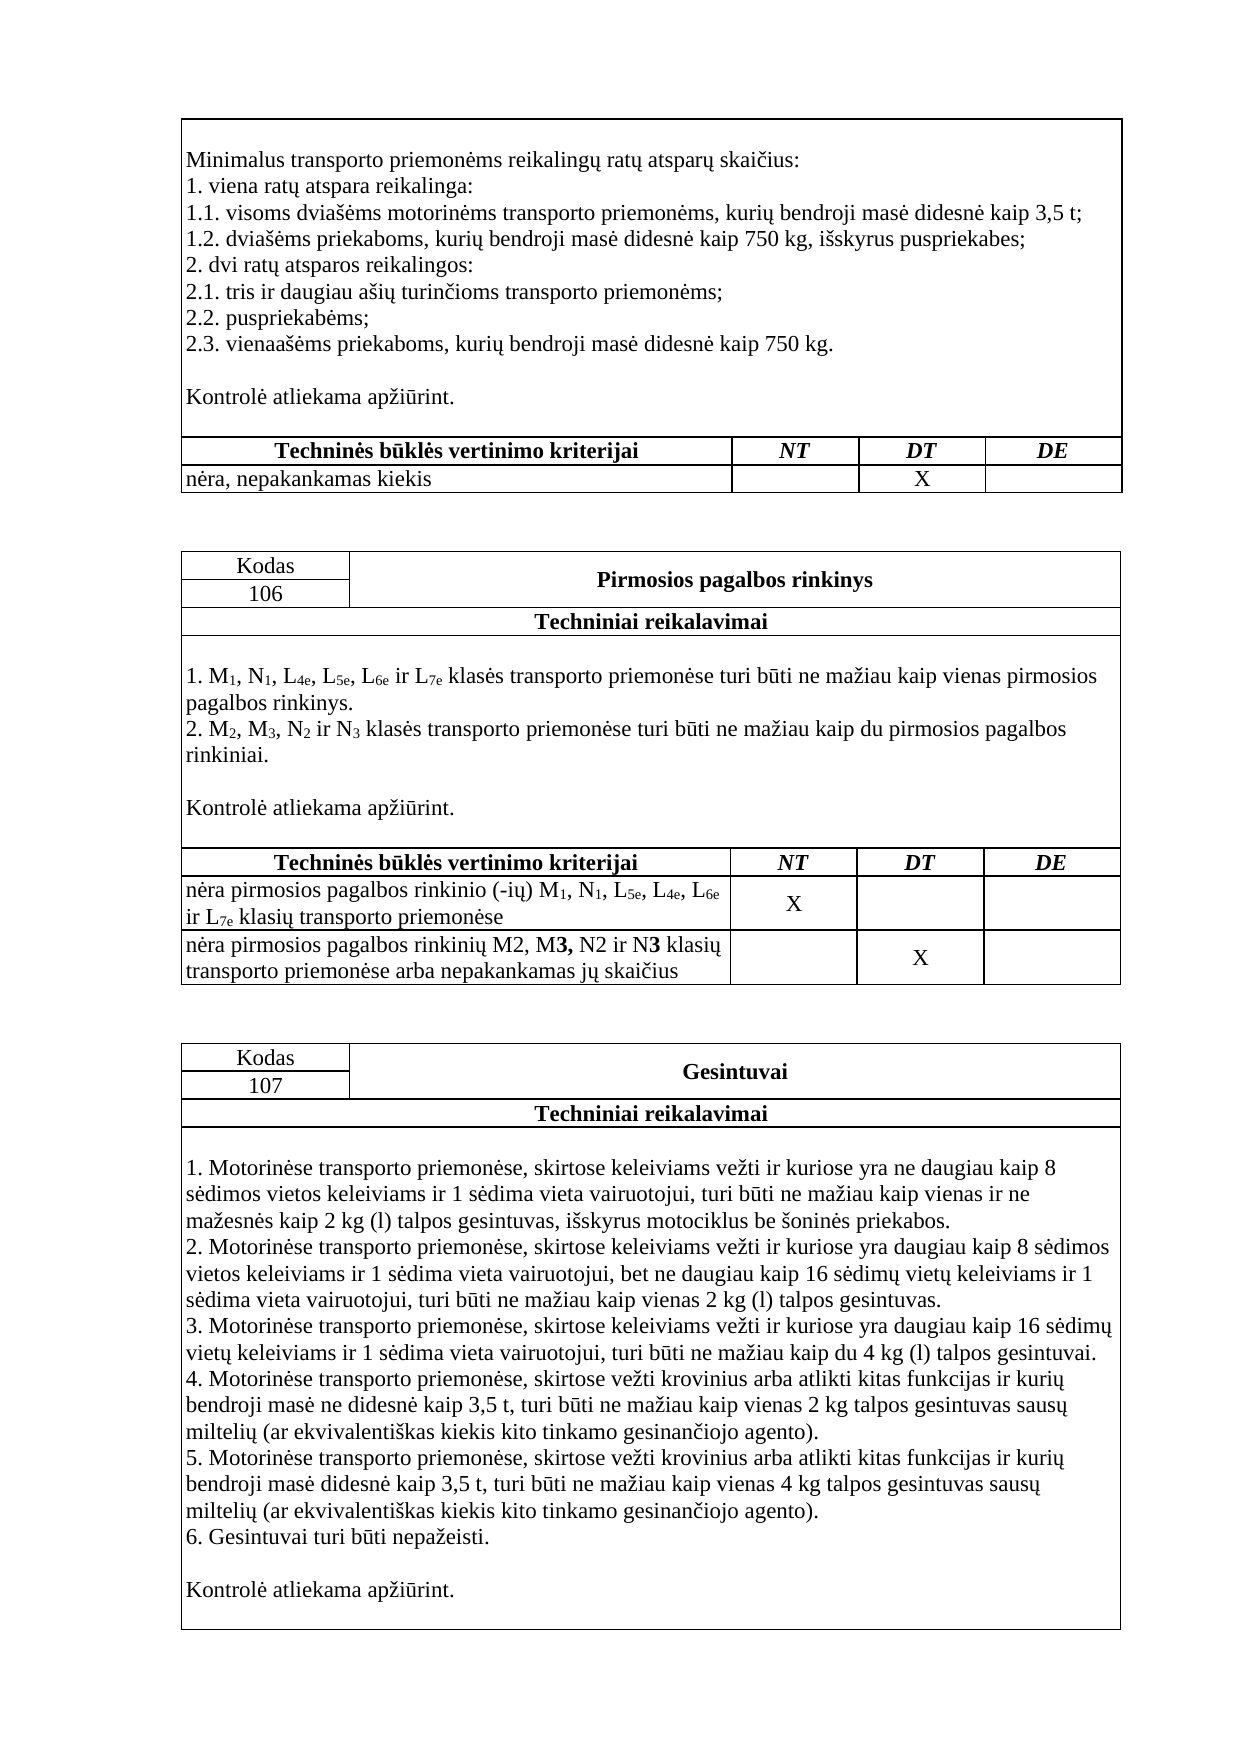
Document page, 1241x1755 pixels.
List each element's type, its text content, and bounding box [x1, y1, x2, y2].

table_header Kodas [182, 1044, 349, 1070]
table_cell Techniniai reikalavimai [182, 608, 1120, 634]
table_cell 106 [182, 580, 349, 607]
table_cell Techninės būklės vertinimo kriterijai [182, 849, 730, 875]
table_cell DE [985, 849, 1120, 875]
table_cell [986, 466, 1121, 492]
table_cell X [860, 466, 985, 492]
table_cell Techniniai reikalavimai [182, 1100, 1120, 1126]
table_cell 107 [182, 1072, 349, 1098]
table_cell X [731, 877, 856, 929]
table_cell Minimalus transporto priemonėms reikalingų ratų atsparų skaičius: 1. viena ratų atspara reikalinga: 1.1. visoms dviašėms motorinėms transporto priemonėms, kurių bendroji masė didesnė kaip 3,5 t; 1.2. dviašėms priekaboms, kurių bendroji masė didesnė kaip 750 kg, išskyrus puspriekabes; 2. dvi ratų atsparos reikalingos: 2.1. tris ir daugiau ašių turinčioms transporto priemonėms; 2.2. puspriekabėms; 2.3. vienaašėms priekaboms, kurių bendroji masė didesnė kaip 750 kg. Kontrolė atliekama apžiūrint. [182, 120, 1121, 436]
table_header Pirmosios pagalbos rinkinys [350, 552, 1120, 607]
table_cell X [858, 931, 983, 983]
table_cell Techninės būklės vertinimo kriterijai [182, 438, 731, 464]
table_cell DE [986, 438, 1121, 464]
table_cell nėra pirmosios pagalbos rinkinio (-ių) M1, N1, L5e, L4e, L6e ir L7e klasių transporto priemonėse [182, 877, 730, 929]
table_cell nėra pirmosios pagalbos rinkinių M2, M3, N2 ir N3 klasių transporto priemonėse arba nepakankamas jų skaičius [182, 931, 730, 983]
table_cell [731, 931, 856, 983]
table_cell [858, 877, 983, 929]
table_cell NT [733, 438, 858, 464]
table_cell 1. M1, N1, L4e, L5e, L6e ir L7e klasės transporto priemonėse turi būti ne mažiau kaip vienas pirmosios pagalbos rinkinys. 2. M2, M3, N2 ir N3 klasės transporto priemonėse turi būti ne mažiau kaip du pirmosios pagalbos rinkiniai. Kontrolė atliekama apžiūrint. [182, 636, 1120, 847]
table_header Gesintuvai [350, 1044, 1120, 1098]
table_cell [733, 466, 858, 492]
table_cell NT [731, 849, 856, 875]
table_cell [985, 931, 1120, 983]
table_cell 1. Motorinėse transporto priemonėse, skirtose keleiviams vežti ir kuriose yra ne daugiau kaip 8 sėdimos vietos keleiviams ir 1 sėdima vieta vairuotojui, turi būti ne mažiau kaip vienas ir ne mažesnės kaip 2 kg (l) talpos gesintuvas, išskyrus motociklus be šoninės priekabos. 2. Motorinėse transporto priemonėse, skirtose keleiviams vežti ir kuriose yra daugiau kaip 8 sėdimos vietos keleiviams ir 1 sėdima vieta vairuotojui, bet ne daugiau kaip 16 sėdimų vietų keleiviams ir 1 sėdima vieta vairuotojui, turi būti ne mažiau kaip vienas 2 kg (l) talpos gesintuvas. 3. Motorinėse transporto priemonėse, skirtose keleiviams vežti ir kuriose yra daugiau kaip 16 sėdimų vietų keleiviams ir 1 sėdima vieta vairuotojui, turi būti ne mažiau kaip du 4 kg (l) talpos gesintuvai. 4. Motorinėse transporto priemonėse, skirtose vežti krovinius arba atlikti kitas funkcijas ir kurių bendroji masė ne didesnė kaip 3,5 t, turi būti ne mažiau kaip vienas 2 kg talpos gesintuvas sausų miltelių (ar ekvivalentiškas kiekis kito tinkamo gesinančiojo agento). 5. Motorinėse transporto priemonėse, skirtose vežti krovinius arba atlikti kitas funkcijas ir kurių bendroji masė didesnė kaip 3,5 t, turi būti ne mažiau kaip vienas 4 kg talpos gesintuvas sausų miltelių (ar ekvivalentiškas kiekis kito tinkamo gesinančiojo agento). 6. Gesintuvai turi būti nepažeisti. Kontrolė atliekama apžiūrint. [182, 1128, 1120, 1628]
table_cell DT [858, 849, 983, 875]
table_cell DT [860, 438, 985, 464]
table_cell [985, 877, 1120, 929]
table_header Kodas [182, 552, 349, 579]
table_cell nėra, nepakankamas kiekis [182, 466, 731, 492]
